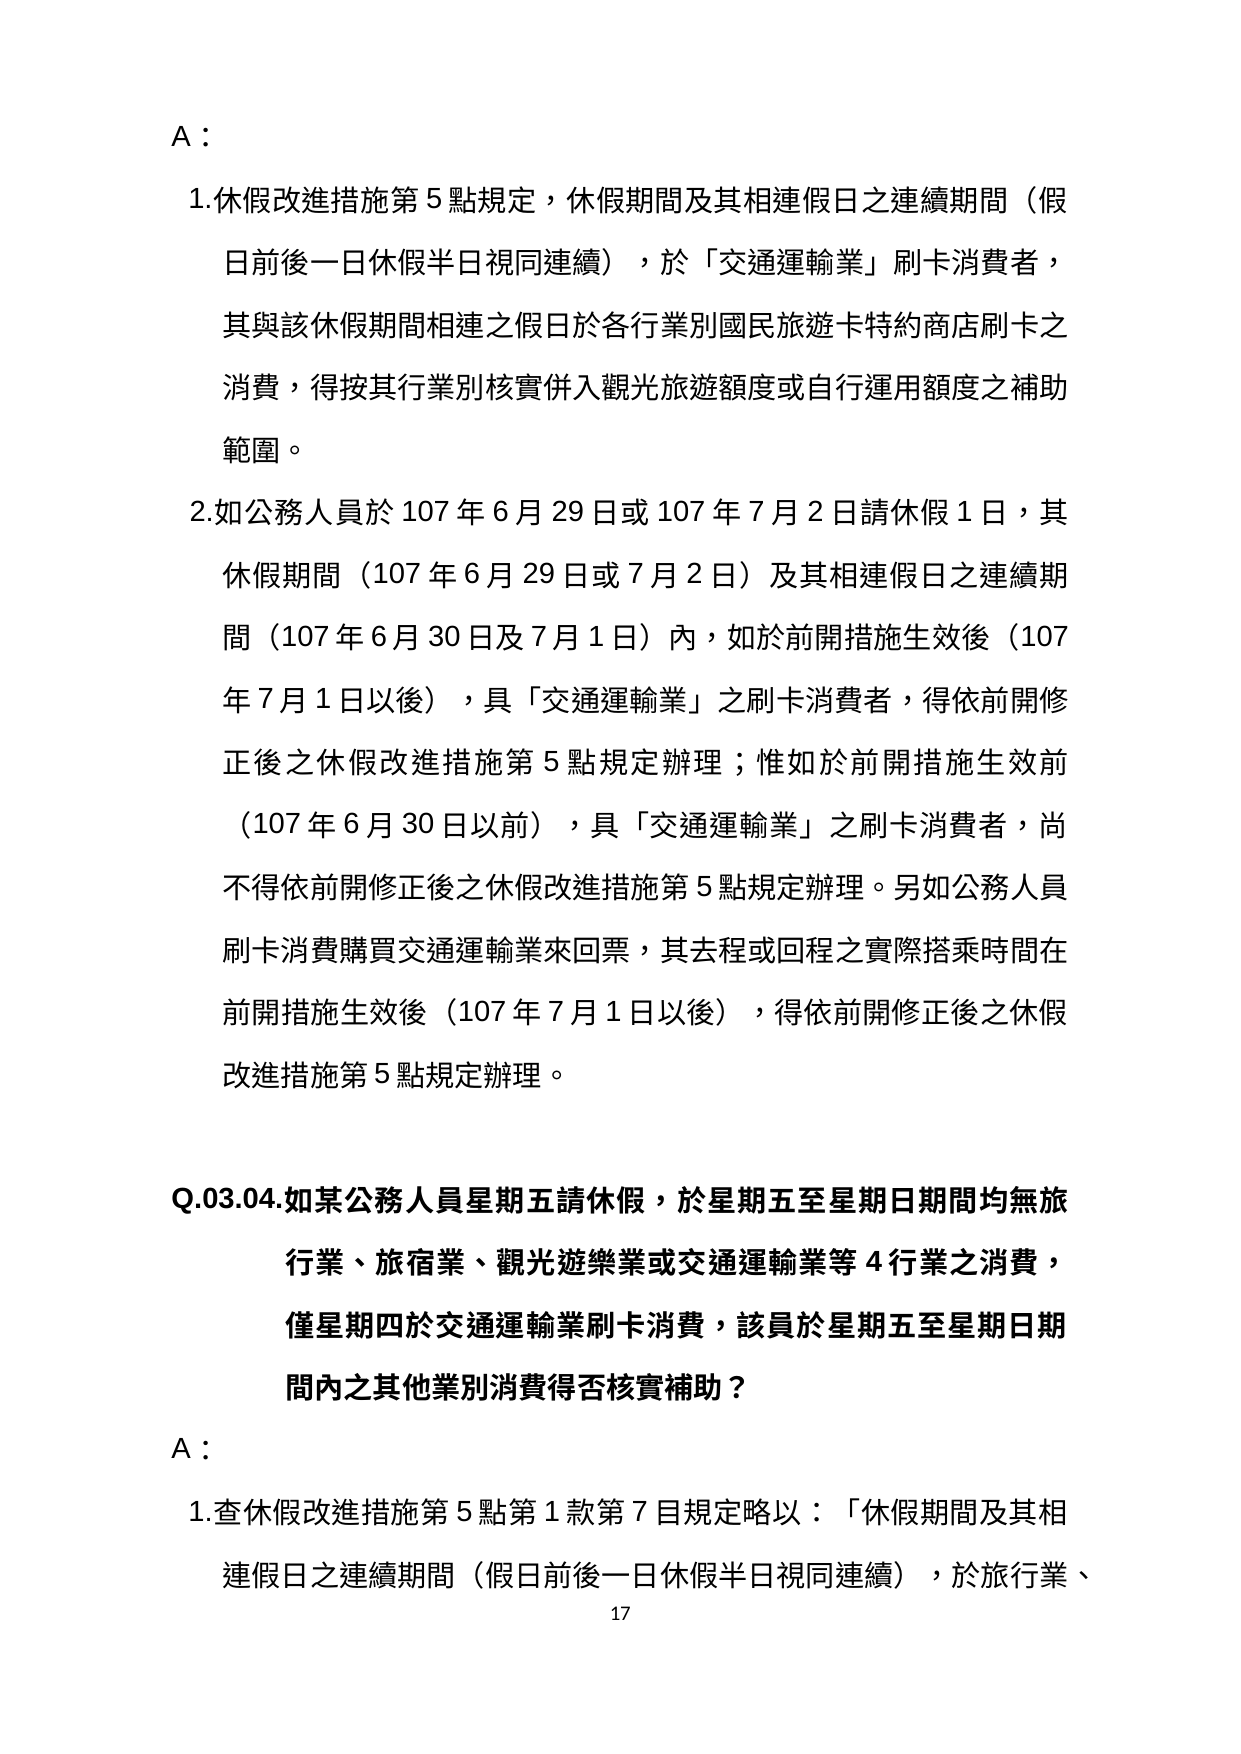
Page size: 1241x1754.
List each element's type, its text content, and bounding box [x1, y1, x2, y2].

text 2.如公務人員於107年6月29日或107年7月2日請休假1日，其休假期間（107年6月29日或7月2日）及其相連假日之連續期間（107年6月30日及7月1日）內，如於前開措施生效後（107年7月1日以後），具「交通運輸業」之刷卡消費者，得依前開修正後之休假改進措施第5點規定辦理；惟如於前開措施生效前（107年6月30日以前），具「交通運輸業」之刷卡消費者，尚不得依前開修正後之休假改進措施第5點規定辦理。另如公務人員刷卡消費購買交通運輸業來回票，其去程或回程之實際搭乘時間在前開措施生效後（107年7月1日以後），得依前開修正後之休假改進措施第5點規定辦理。 [171, 469, 1069, 1094]
text Q.03.04.如某公務人員星期五請休假，於星期五至星期日期間均無旅行業、旅宿業、觀光遊樂業或交通運輸業等4行業之消費，僅星期四於交通運輸業刷卡消費，該員於星期五至星期日期間內之其他業別消費得否核實補助？ [171, 1157, 1069, 1407]
text 1.查休假改進措施第5點第1款第7目規定略以：「休假期間及其相連假日之連續期間（假日前後一日休假半日視同連續），於旅行業、旅宿業、觀光遊樂業或交通運輸業刷卡消費者，其與該休假期間相連之假日於各行業別國民旅遊卡特約商店刷卡之消費，得按其行業別分別核實併入觀光旅遊額度或自行運用額度之補助範圍」，第8目規定：「符合第三目請領休假補助者，其休假期間前後一日（含休假半日當日之前後一日）於交通運輸業或加油站國民旅遊卡特約商店刷卡消費之交通費用，得按其行業別核實併入觀光旅遊額度或自行運用額度之補助範圍」。 [171, 1469, 1069, 1594]
text A： [171, 1407, 1069, 1469]
text 1.休假改進措施第5點規定，休假期間及其相連假日之連續期間（假日前後一日休假半日視同連續），於「交通運輸業」刷卡消費者，其與該休假期間相連之假日於各行業別國民旅遊卡特約商店刷卡之消費，得按其行業別核實併入觀光旅遊額度或自行運用額度之補助範圍。 [171, 157, 1069, 469]
text A： [171, 94, 1069, 157]
